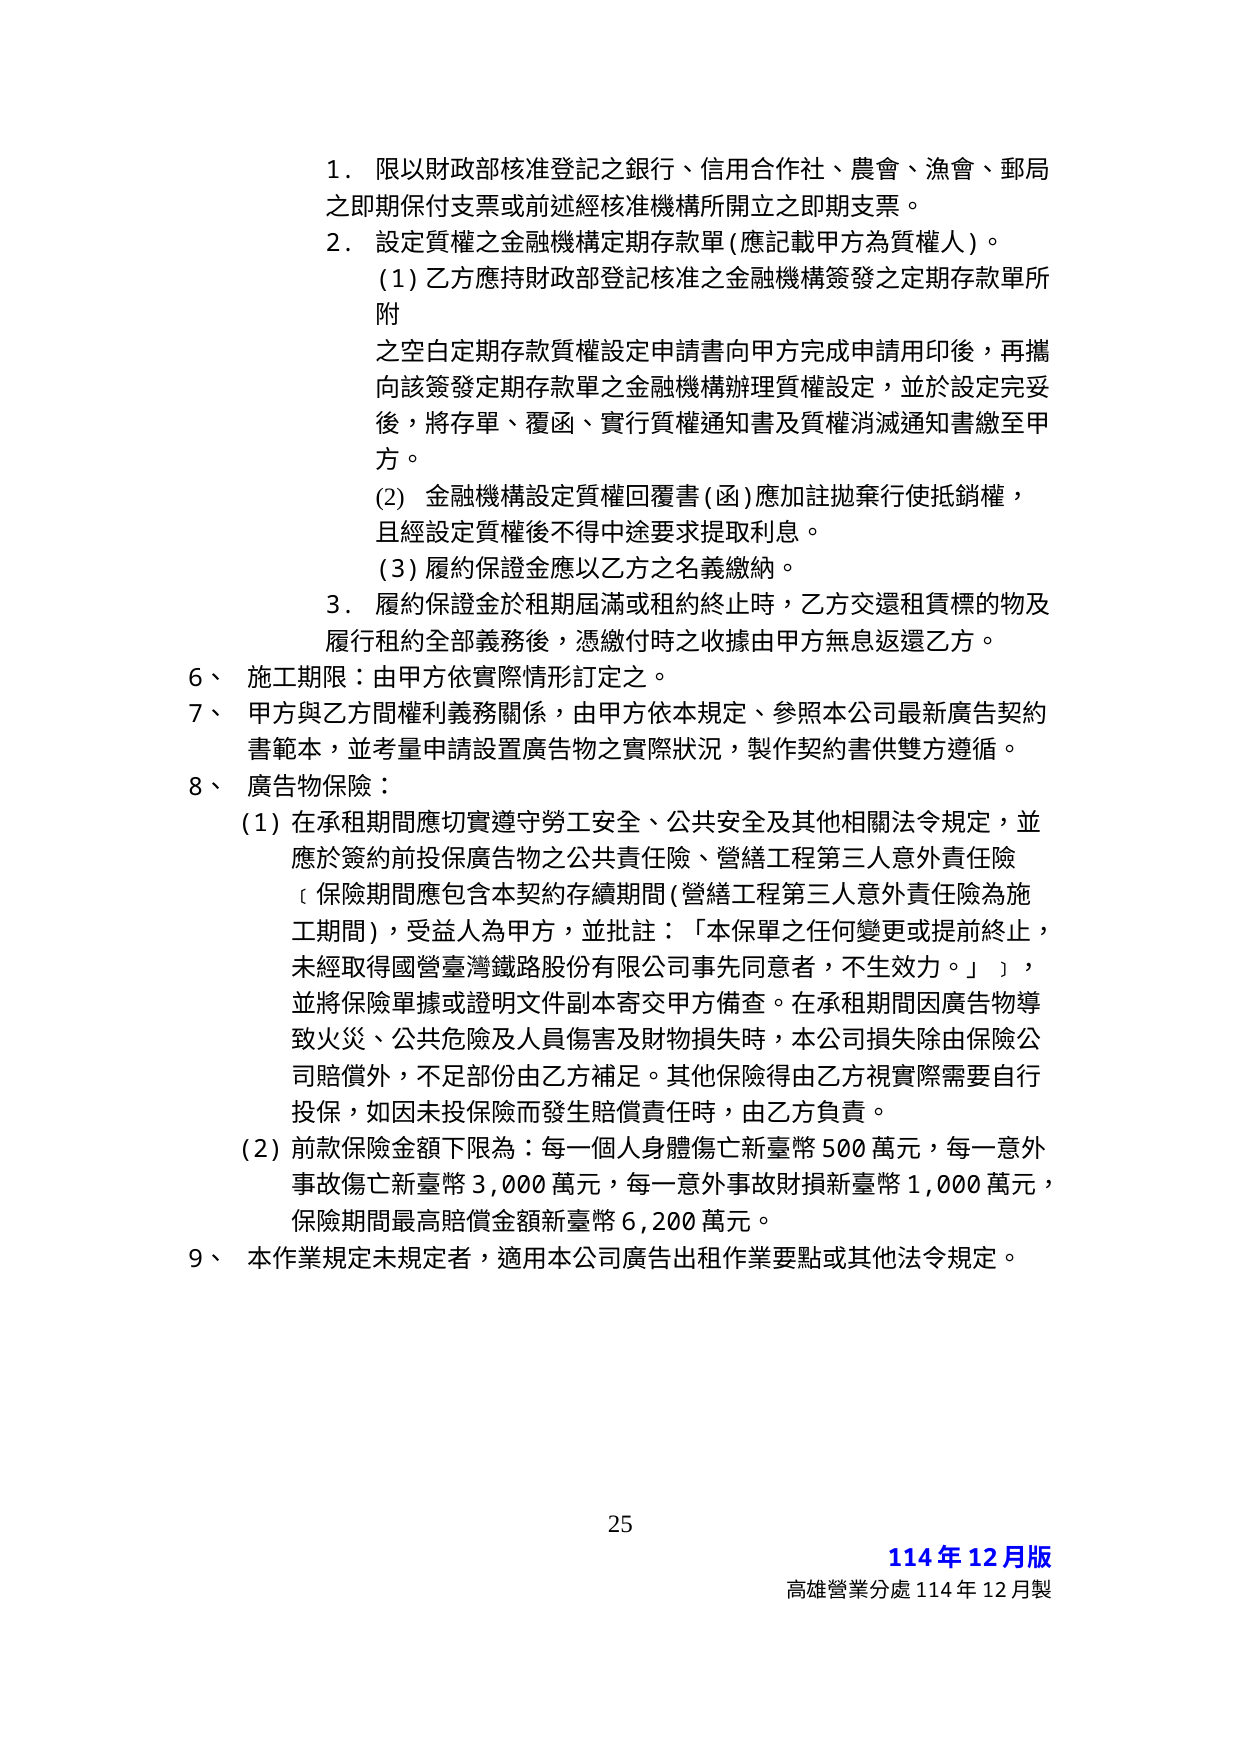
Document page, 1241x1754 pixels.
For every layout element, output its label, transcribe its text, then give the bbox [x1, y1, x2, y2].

list 廣告物保險： [188, 766, 1052, 802]
list 甲方與乙方間權利義務關係，由甲方依本規定、參照本公司最新廣告契約書範本，並考量申請設置廣告物之實際狀況，製作契約書供雙方遵循。 [188, 694, 1052, 766]
list 限以財政部核准登記之銀行、信用合作社、農會、漁會、郵局之即期保付支票或前述經核准機構所開立之即期支票。 [325, 150, 1052, 222]
text 之空白定期存款質權設定申請書向甲方完成申請用印後，再攜向該簽發定期存款單之金融機構辦理質權設定，並於設定完妥後，將存單、覆函、實行質權通知書及質權消滅通知書繳至甲方。 [375, 331, 1052, 476]
list 本作業規定未規定者，適用本公司廣告出租作業要點或其他法令規定。 [188, 1237, 1092, 1275]
list 施工期限：由甲方依實際情形訂定之。 [188, 657, 1052, 694]
list 前款保險金額下限為：每一個人身體傷亡新臺幣500萬元，每一意外事故傷亡新臺幣3,000萬元，每一意外事故財損新臺幣1,000萬元，保險期間最高賠償金額新臺幣6,200萬元。 [238, 1129, 1052, 1237]
list 履約保證金應以乙方之名義繳納。 [375, 549, 1052, 585]
list 履約保證金於租期屆滿或租約終止時，乙方交還租賃標的物及履行租約全部義務後，憑繳付時之收據由甲方無息返還乙方。 [325, 585, 1052, 657]
list 在承租期間應切實遵守勞工安全、公共安全及其他相關法令規定，並應於簽約前投保廣告物之公共責任險、營繕工程第三人意外責任險﹝保險期間應包含本契約存續期間(營繕工程第三人意外責任險為施工期間)，受益人為甲方，並批註：「本保單之任何變更或提前終止，未經取得國營臺灣鐵路股份有限公司事先同意者，不生效力。」﹞，並將保險單據或證明文件副本寄交甲方備查。在承租期間因廣告物導致火災、公共危險及人員傷害及財物損失時，本公司損失除由保險公司賠償外，不足部份由乙方補足。其他保險得由乙方視實際需要自行投保，如因未投保險而發生賠償責任時，由乙方負責。 [238, 802, 1052, 1129]
list 金融機構設定質權回覆書(函)應加註拋棄行使抵銷權，且經設定質權後不得中途要求提取利息。 [375, 476, 1052, 549]
list 設定質權之金融機構定期存款單(應記載甲方為質權人)。 [325, 222, 1052, 259]
list 乙方應持財政部登記核准之金融機構簽發之定期存款單所附 [375, 259, 1052, 331]
